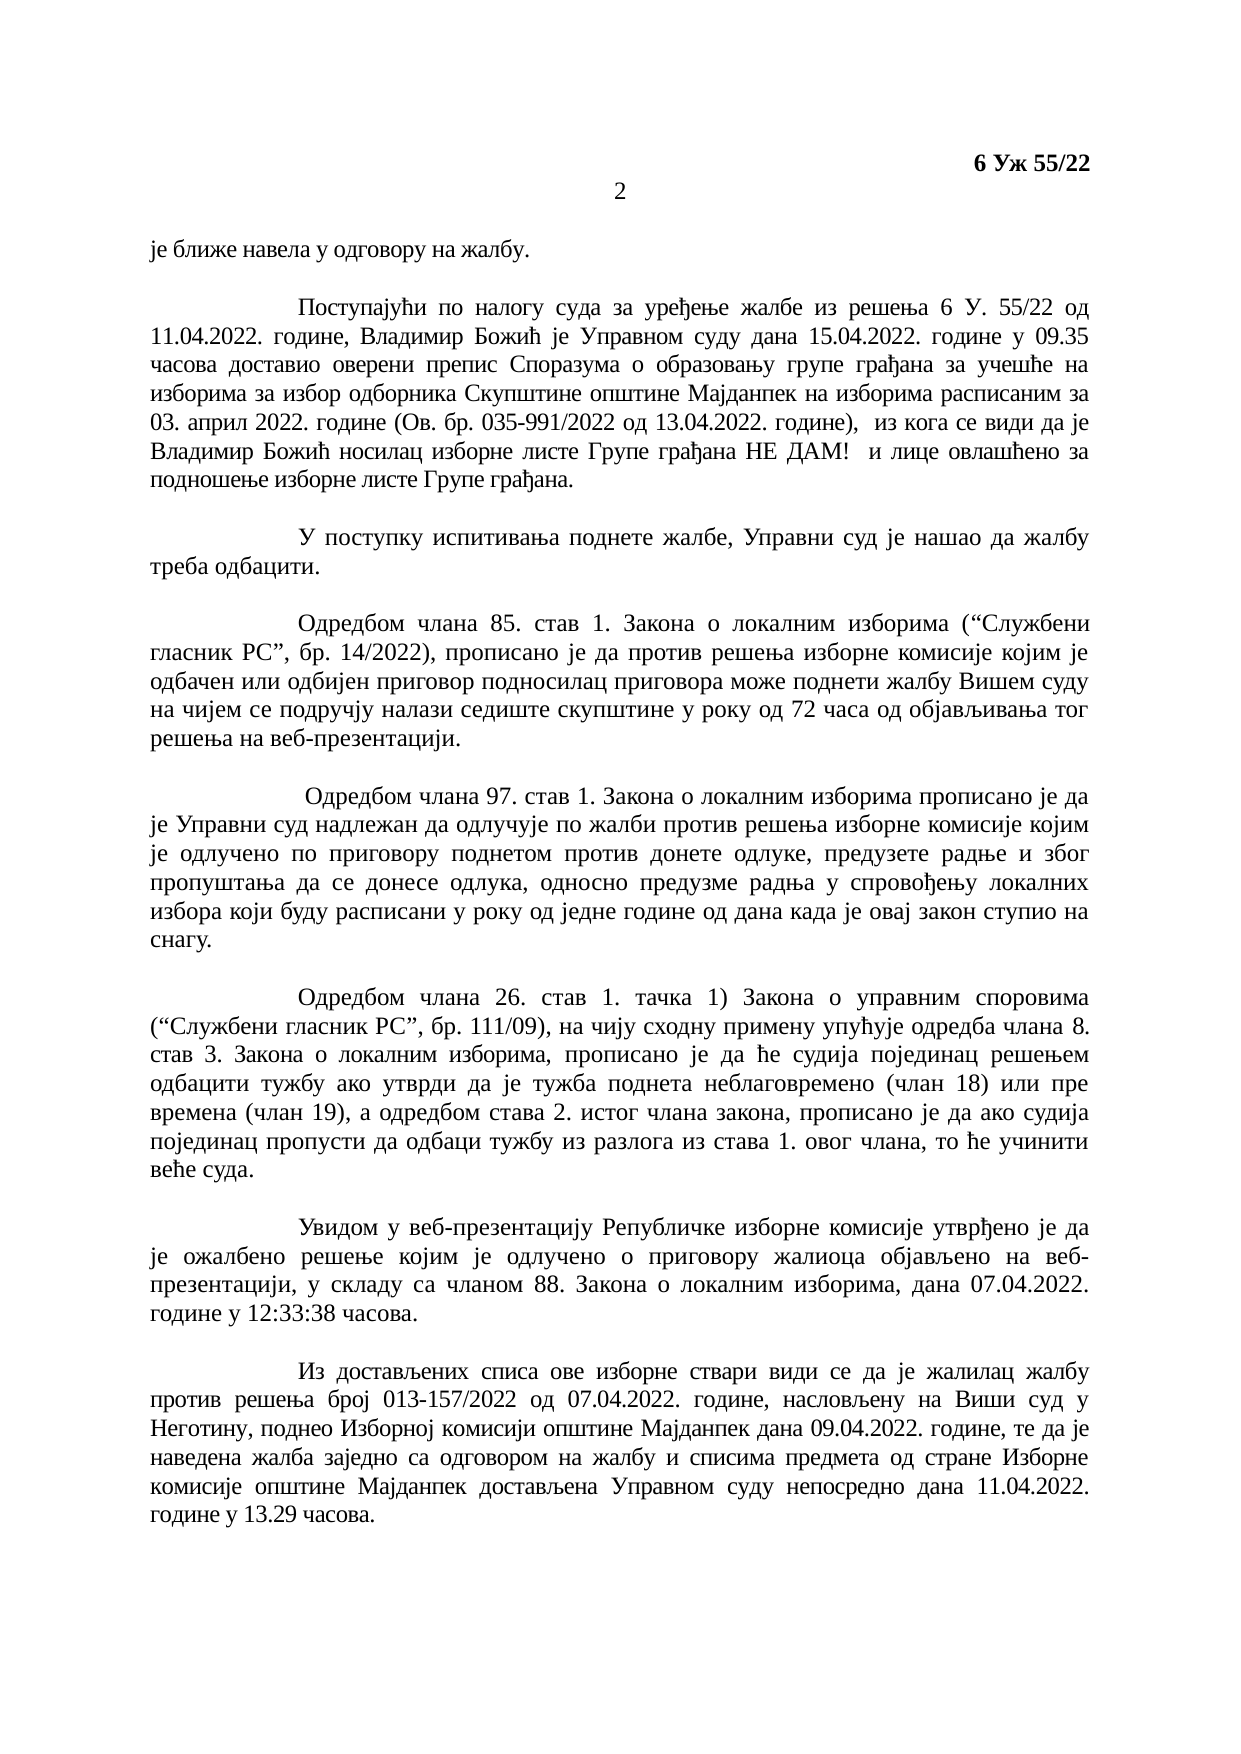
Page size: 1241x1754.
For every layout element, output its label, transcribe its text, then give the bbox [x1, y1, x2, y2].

text Одредбом члана 97. став 1. Закона о локалним изборима прописано је да је Управни суд надлежан да одлучује по жалби против решења изборне комисије којим је одлучено по приговору поднетом против донете одлуке, предузете радње и због пропуштања да се донесе одлука, односно предузме радња у спровођењу локалних избора који буду расписани у року од једне године од дана када је овај закон ступио на снагу. [150, 781, 1090, 953]
text Одредбом члана 85. став 1. Закона о локалним изборима (“Службени гласник РС”, бр. 14/2022), прописано је да против решења изборне комисије којим је одбачен или одбијен приговор подносилац приговора може поднети жалбу Вишем суду на чијем се подручју налази седиште скупштине у року од 72 часа од објављивања тог решења на веб-презентацији. [150, 608, 1090, 752]
text је ближе навела у одговору на жалбу. [150, 234, 1090, 263]
text Из достављених списа ове изборне ствари види се да је жалилац жалбу против решења број 013-157/2022 од 07.04.2022. године, насловљену на Виши суд у Неготину, поднео Изборној комисији општине Мајданпек дана 09.04.2022. године, те да је наведена жалба заједно са одговором на жалбу и списима предмета од стране Изборне комисије општине Мајданпек достављена Управном суду непосредно дана 11.04.2022. године у 13.29 часова. [150, 1356, 1090, 1528]
text Поступајући по налогу суда за уређење жалбе из решења 6 У. 55/22 од 11.04.2022. године, Владимир Божић је Управном суду дана 15.04.2022. године у 09.35 часова доставио оверени препис Споразума о образовању групе грађана за учешће на изборима за избор одборника Скупштине општине Мајданпек на изборима расписаним за 03. април 2022. године (Ов. бр. 035-991/2022 од 13.04.2022. године), из кога се види да је Владимир Божић носилац изборне листе Групе грађана НЕ ДАМ! и лице овлашћено за подношење изборне листе Групе грађана. [150, 292, 1090, 493]
text Увидом у веб-презентацију Републичке изборне комисије утврђено је да је ожалбено решење којим је одлучено о приговору жалиоца објављено на веб-презентацији, у складу са чланом 88. Закона о локалним изборима, дана 07.04.2022. године у 12:33:38 часова. [150, 1212, 1090, 1327]
text У поступку испитивања поднете жалбе, Управни суд је нашао да жалбу треба одбацити. [150, 522, 1090, 579]
text Одредбом члана 26. став 1. тачка 1) Закона о управним споровима (“Службени гласник РС”, бр. 111/09), на чију сходну примену упућује одредба члана 8. став 3. Закона о локалним изборима, прописано је да ће судија појединац решењем одбацити тужбу ако утврди да је тужба поднета неблаговремено (члан 18) или пре времена (члан 19), а одредбом става 2. истог члана закона, прописано је да ако судија појединац пропусти да одбаци тужбу из разлога из става 1. овог члана, то ће учинити веће суда. [150, 982, 1090, 1183]
